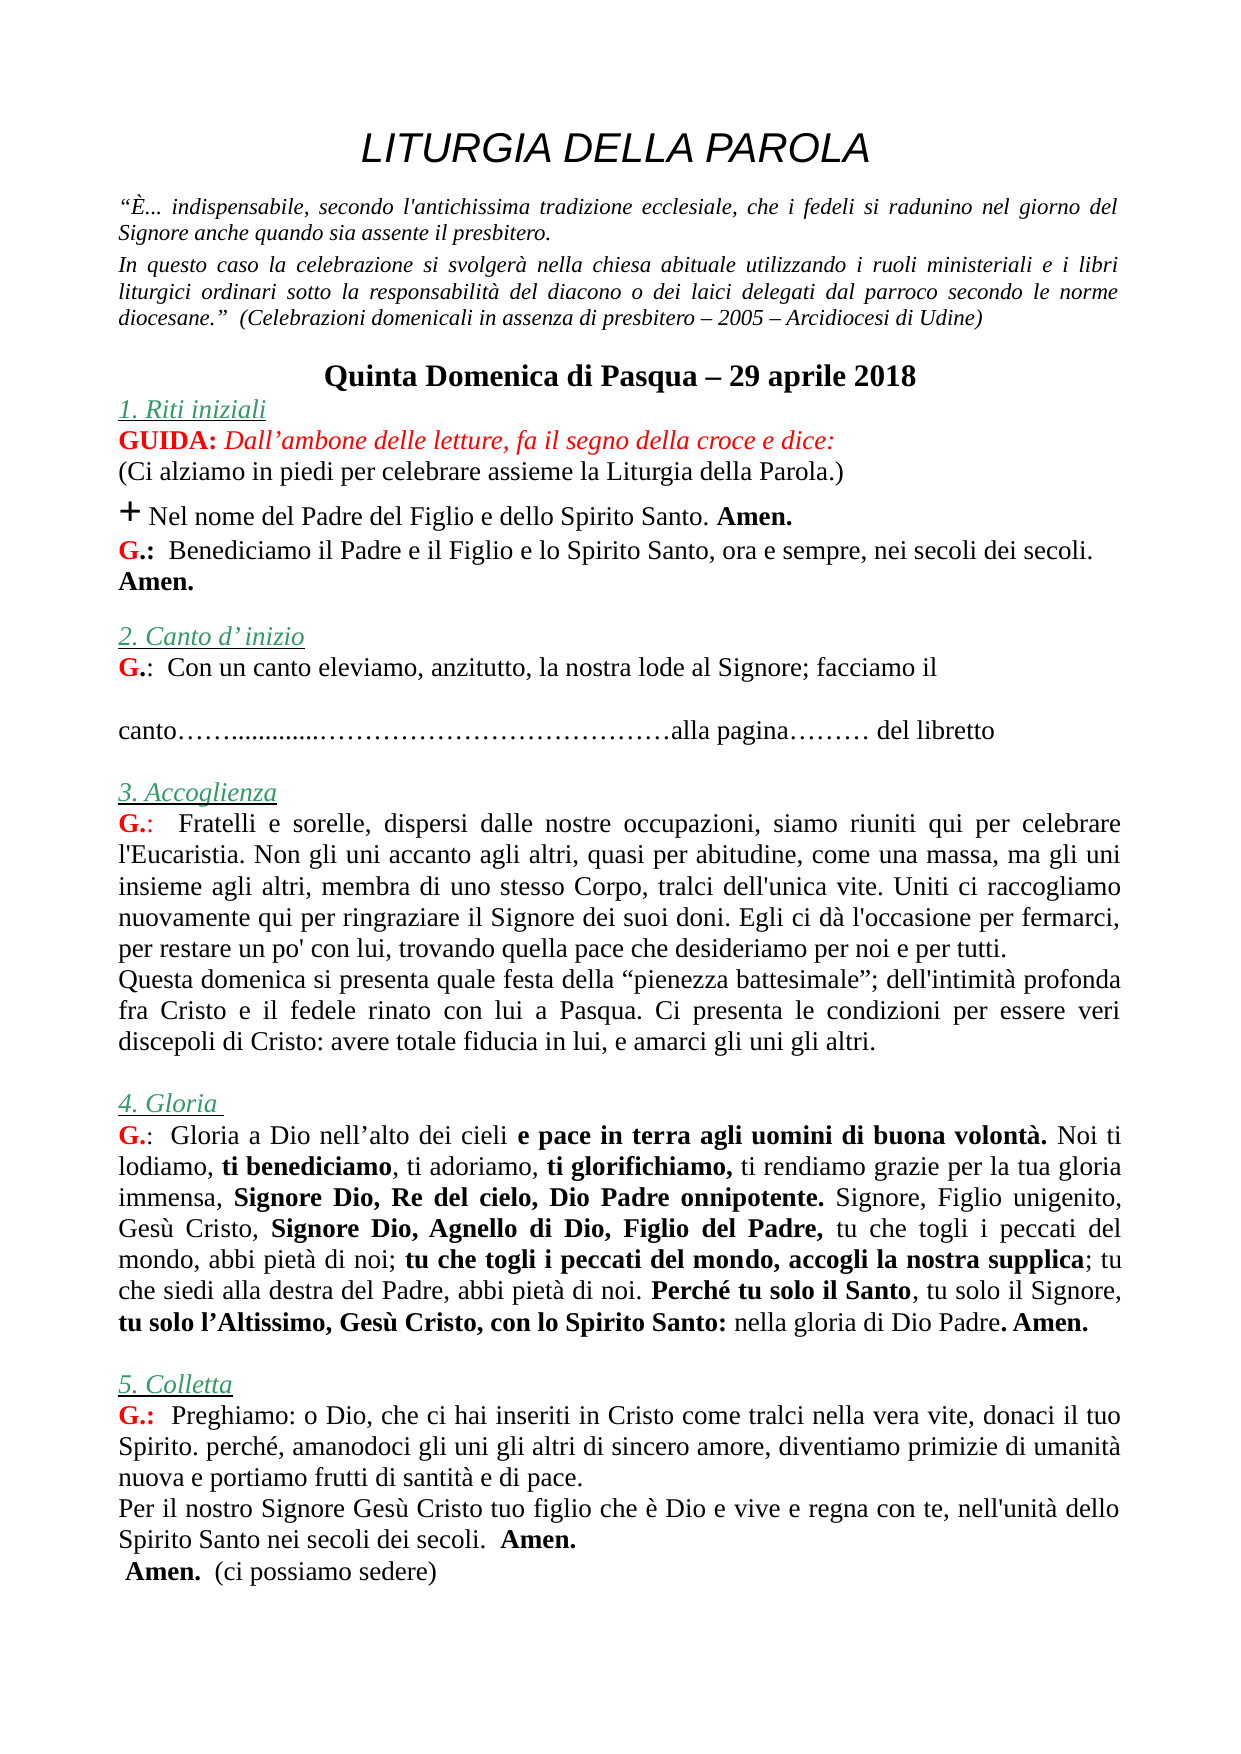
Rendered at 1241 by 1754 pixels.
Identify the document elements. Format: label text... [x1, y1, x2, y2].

text 1. Riti iniziali [118, 393, 1122, 424]
text GUIDA: Dall’ambone delle letture, fa il segno della croce e dice: [118, 424, 1122, 455]
text canto…….............…………………………………alla pagina……… del libretto [118, 714, 1122, 745]
text Questa domenica si presenta quale festa della “pienezza battesimale”; dell'intimità profonda fra Cristo e il fedele rinato con lui a Pasqua. Ci presenta le condizioni per essere veri discepoli di Cristo: avere totale fiducia in lui, e amarci gli uni gli altri. [118, 963, 1122, 1056]
text Quinta Domenica di Pasqua – 29 aprile 2018 [118, 357, 1122, 393]
text G.: Benediciamo il Padre e il Figlio e lo Spirito Santo, ora e sempre, nei secoli dei secoli. Amen. [118, 534, 1122, 596]
text In questo caso la celebrazione si svolgerà nella chiesa abituale utilizzando i ruoli ministeriali e i libri liturgici ordinari sotto la responsabilità del diacono o dei laici delegati dal parroco secondo le norme diocesane.” (Celebrazioni domenicali in assenza di presbitero – 2005 – Arcidiocesi di Udine) [118, 251, 1122, 331]
text (Ci alziamo in piedi per celebrare assieme la Liturgia della Parola.) [118, 455, 1122, 486]
text Per il nostro Signore Gesù Cristo tuo figlio che è Dio e vive e regna con te, nell'unità dello Spirito Santo nei secoli dei secoli. Amen. [118, 1492, 1122, 1555]
text G.: Preghiamo: o Dio, che ci hai inseriti in Cristo come tralci nella vera vite, donaci il tuo Spirito. perché, amanodoci gli uni gli altri di sincero amore, diventiamo primizie di umanità nuova e portiamo frutti di santità e di pace. [118, 1399, 1122, 1492]
text 4. Gloria [118, 1088, 1122, 1119]
text 2. Canto d’ inizio [118, 620, 1122, 652]
text G.: Fratelli e sorelle, dispersi dalle nostre occupazioni, siamo riuniti qui per celebrare l'Eucaristia. Non gli uni accanto agli altri, quasi per abitudine, come una massa, ma gli uni insieme agli altri, membra di uno stesso Corpo, tralci dell'unica vite. Uniti ci raccogliamo nuovamente qui per ringraziare il Signore dei suoi doni. Egli ci dà l'occasione per fermarci, per restare un po' con lui, trovando quella pace che desideriamo per noi e per tutti. [118, 807, 1122, 963]
text G.: Gloria a Dio nell’alto dei cieli e pace in ter­ra agli uomini di buona volontà. Noi ti lodiamo, ti benediciamo, ti adoriamo, ti glorifichia­mo, ti rendiamo grazie per la tua gloria immen­sa, Signore Dio, Re del cielo, Dio Padre on­nipotente. Signore, Figlio unigenito, Gesù Cri­sto, Signore Dio, Agnello di Dio, Figlio del Padre, tu che togli i peccati del mondo, abbi pietà di noi; tu che togli i peccati del mon­do, accogli la nostra supplica; tu che siedi alla destra del Padre, abbi pietà di noi. Perché tu solo il Santo, tu solo il Signore, tu solo l’Altissimo, Gesù Cristo, con lo Spirito Santo: nella gloria di Dio Padre. Amen. [118, 1119, 1122, 1337]
text Amen. (ci possiamo sedere) [118, 1555, 1122, 1586]
text 3. Accoglienza [118, 776, 1122, 807]
text “È... indispensabile, secondo l'antichissima tradizione ecclesiale, che i fedeli si radunino nel giorno del Signore anche quando sia assente il presbitero. [118, 193, 1122, 246]
text LITURGIA DELLA PAROLA [118, 123, 1122, 171]
text G.: Con un canto eleviamo, anzitutto, la nostra lode al Signore; facciamo il [118, 652, 1122, 683]
text + Nel nome del Padre del Figlio e dello Spirito Santo. Amen. [118, 486, 1122, 534]
text 5. Colletta [118, 1368, 1122, 1399]
